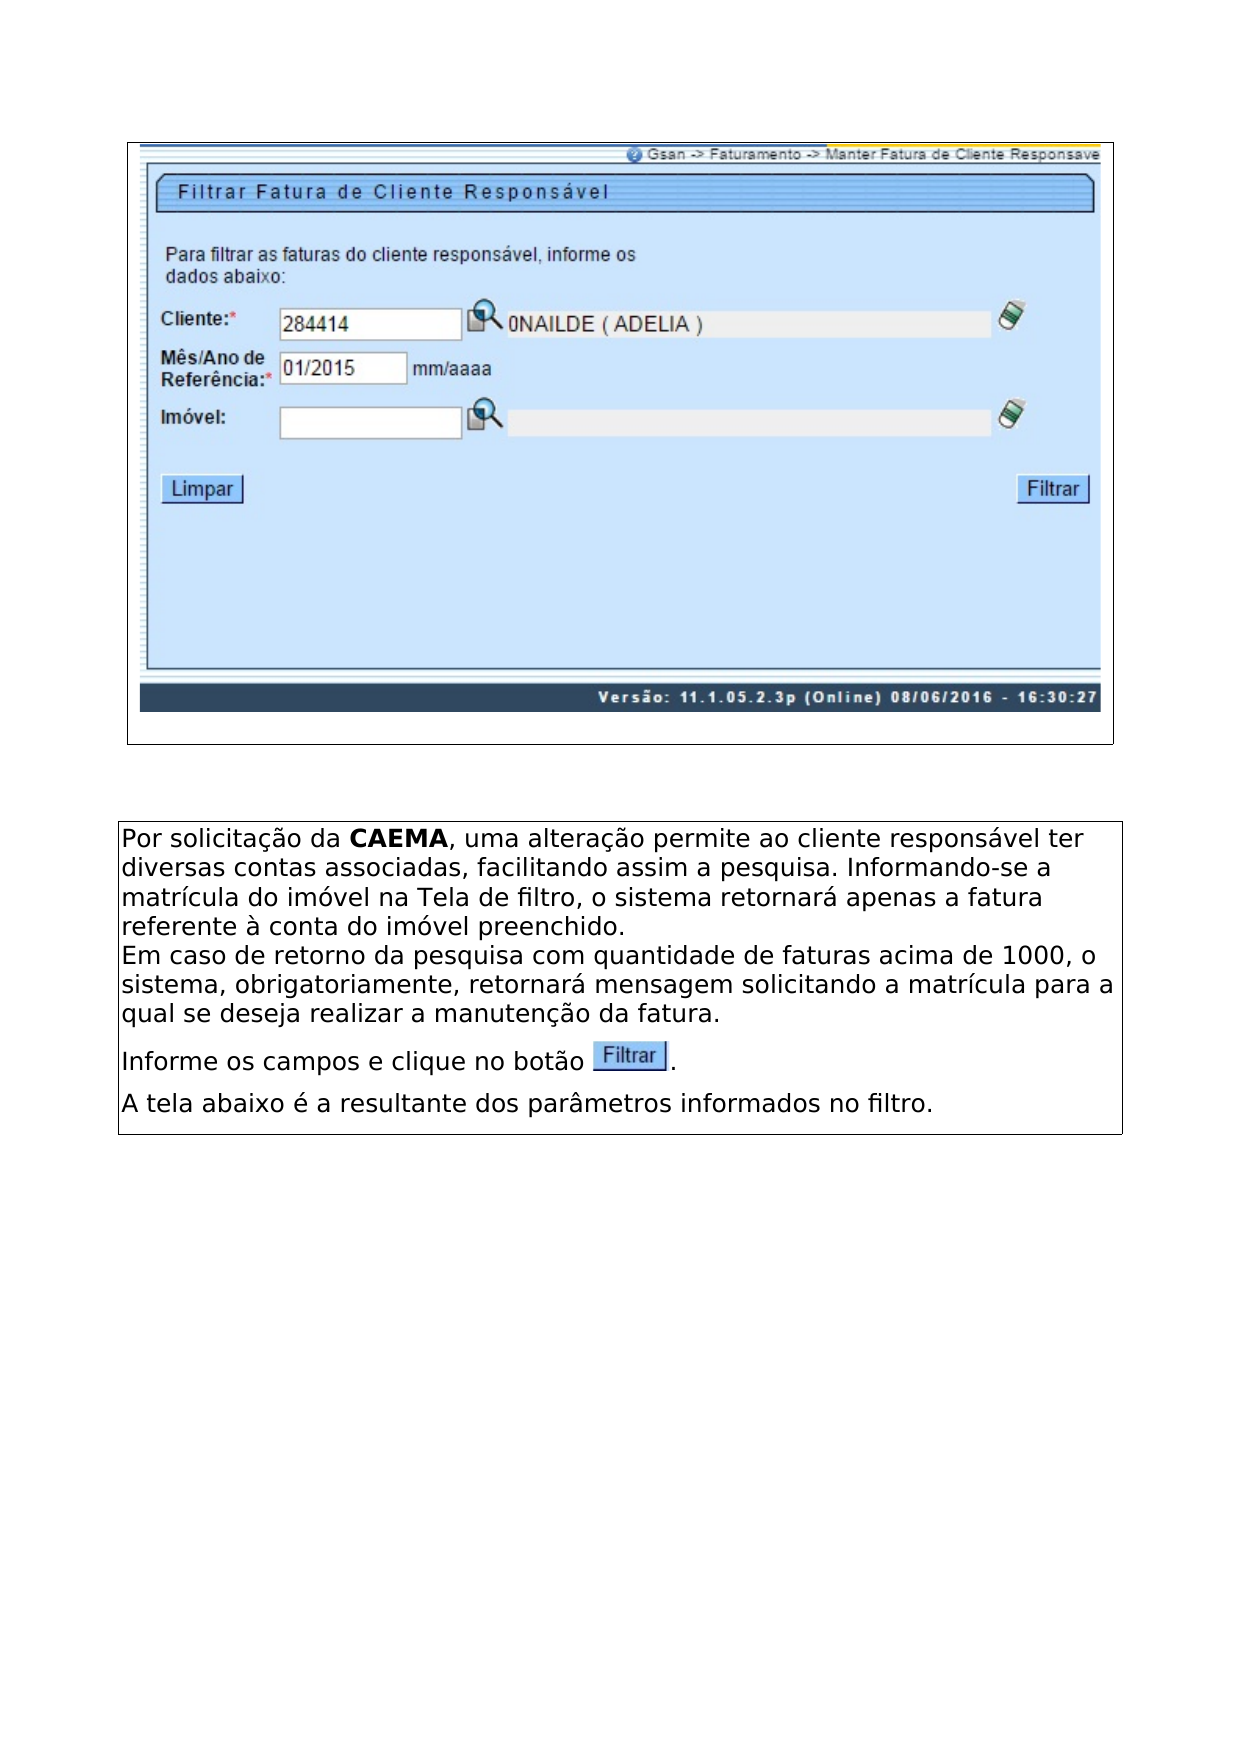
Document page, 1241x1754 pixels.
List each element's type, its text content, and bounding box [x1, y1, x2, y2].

picture [592, 1041, 670, 1071]
picture [139, 144, 1101, 712]
table_header [128, 143, 1113, 744]
table_header Por solicitação da CAEMA, uma alteração permite ao cliente responsável ter diversas contas associadas, facilitando assim a pesquisa. Informando-se a matrícula do imóvel na Tela de filtro, o sistema retornará apenas a fatura referente à conta do imóvel preenchido. Em caso de retorno da pesquisa com quantidade de faturas acima de 1000, o sistema, obrigatoriamente, retornará mensagem solicitando a matrícula para a qual se deseja realizar a manutenção da fatura. Informe os campos e clique no botão . A tela abaixo é a resultante dos parâmetros informados no filtro. [119, 822, 1122, 1134]
